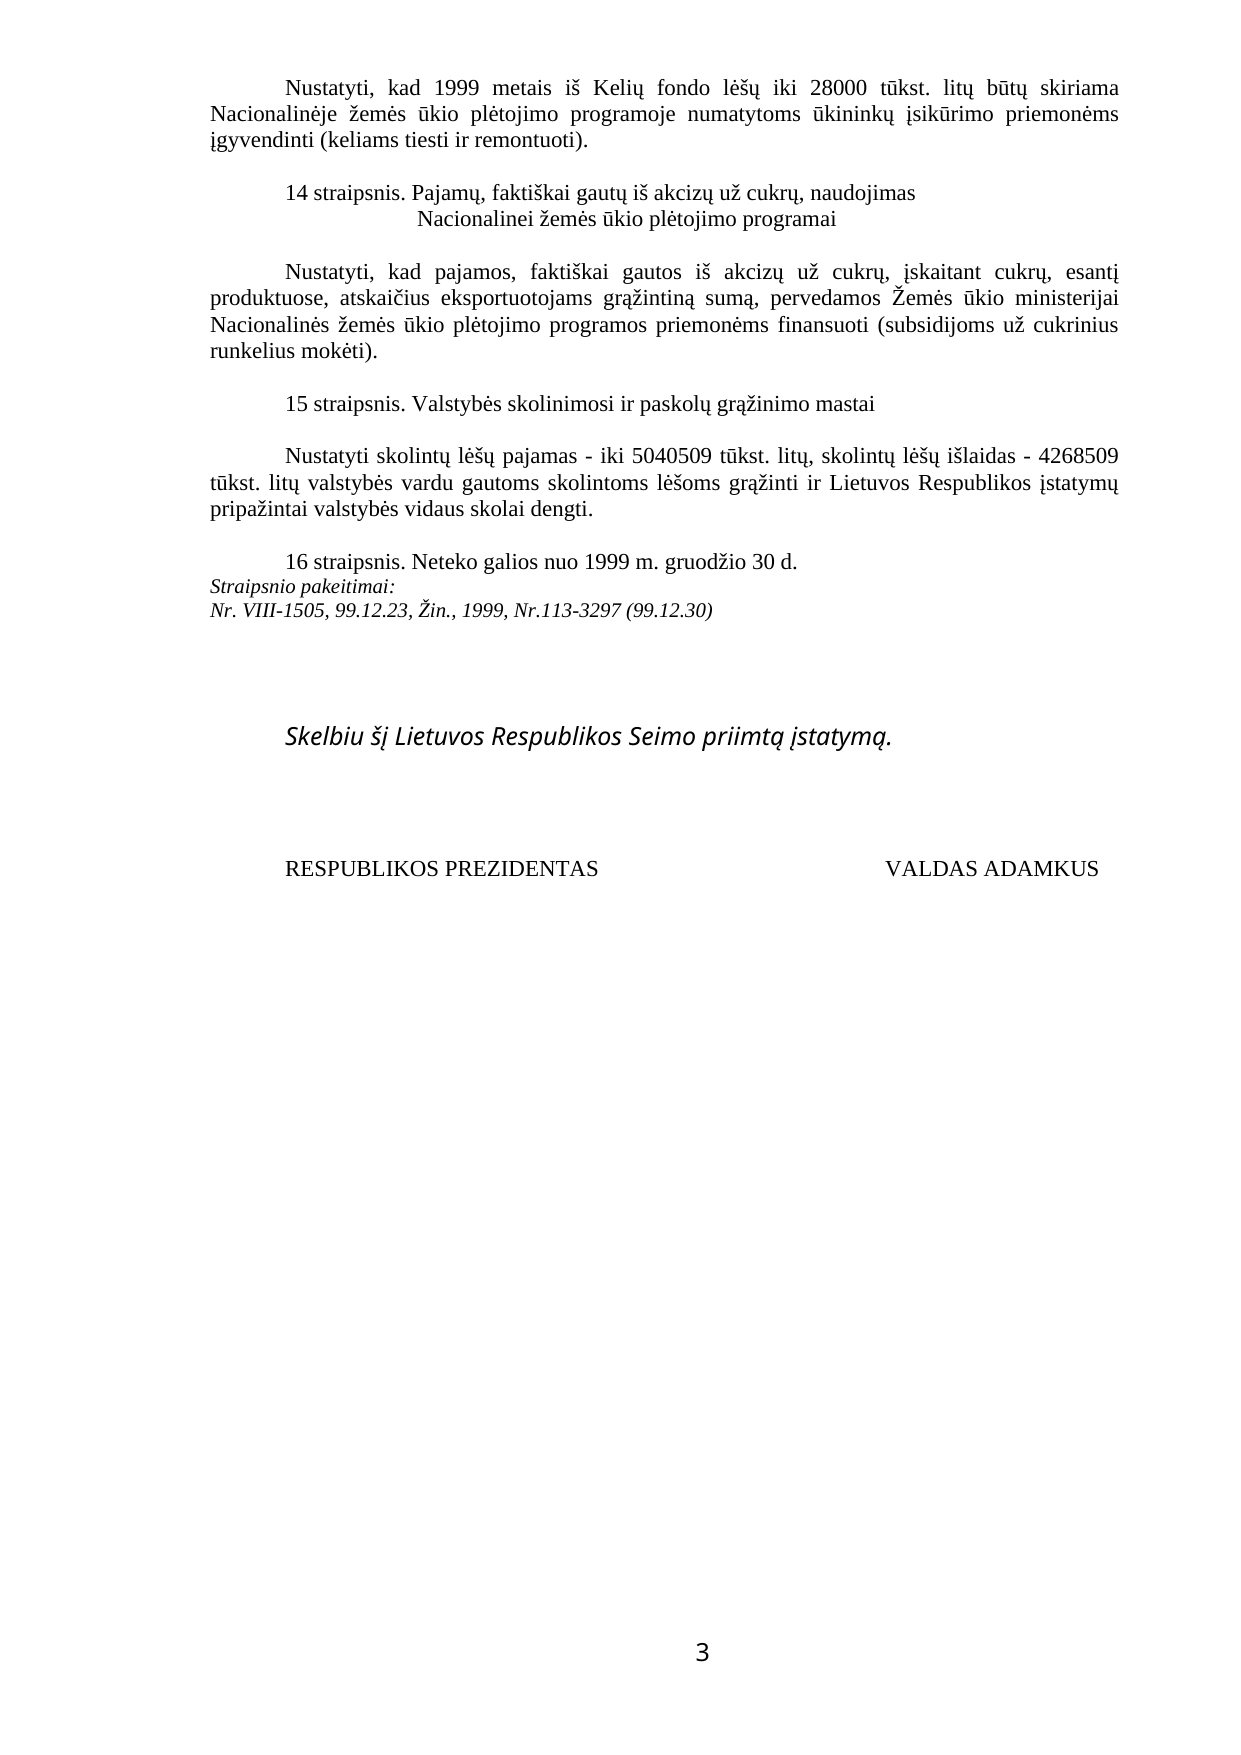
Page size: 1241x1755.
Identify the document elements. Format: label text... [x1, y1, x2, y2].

text 16 straipsnis. Neteko galios nuo 1999 m. gruodžio 30 d. [210, 548, 1120, 574]
text Nustatyti skolintų lėšų pajamas - iki 5040509 tūkst. litų, skolintų lėšų išlaidas - 4268509 tūkst. litų valstybės vardu gautoms skolintoms lėšoms grąžinti ir Lietuvos Respublikos įstatymų pripažintai valstybės vidaus skolai dengti. [210, 442, 1120, 522]
text Nustatyti, kad 1999 metais iš Kelių fondo lėšų iki 28000 tūkst. litų būtų skiriama Nacionalinėje žemės ūkio plėtojimo programoje numatytoms ūkininkų įsikūrimo priemonėms įgyvendinti (keliams tiesti ir remontuoti). [210, 73, 1120, 153]
text Nacionalinei žemės ūkio plėtojimo programai [417, 205, 1120, 232]
text Nustatyti, kad pajamos, faktiškai gautos iš akcizų už cukrų, įskaitant cukrų, esantį produktuose, atskaičius eksportuotojams grąžintiną sumą, pervedamos Žemės ūkio ministerijai Nacionalinės žemės ūkio plėtojimo programos priemonėms finansuoti (subsidijoms už cukrinius runkelius mokėti). [210, 258, 1120, 363]
text Skelbiu šį Lietuvos Respublikos Seimo priimtą įstatymą. [210, 719, 1120, 753]
text Straipsnio pakeitimai: [210, 574, 1120, 598]
text RESPUBLIKOS PREZIDENTAS VALDAS ADAMKUS [210, 855, 1120, 882]
text Nr. VIII-1505, 99.12.23, Žin., 1999, Nr.113-3297 (99.12.30) [210, 598, 1120, 622]
text 14 straipsnis. Pajamų, faktiškai gautų iš akcizų už cukrų, naudojimas [285, 179, 1120, 205]
text 15 straipsnis. Valstybės skolinimosi ir paskolų grąžinimo mastai [210, 390, 1120, 416]
